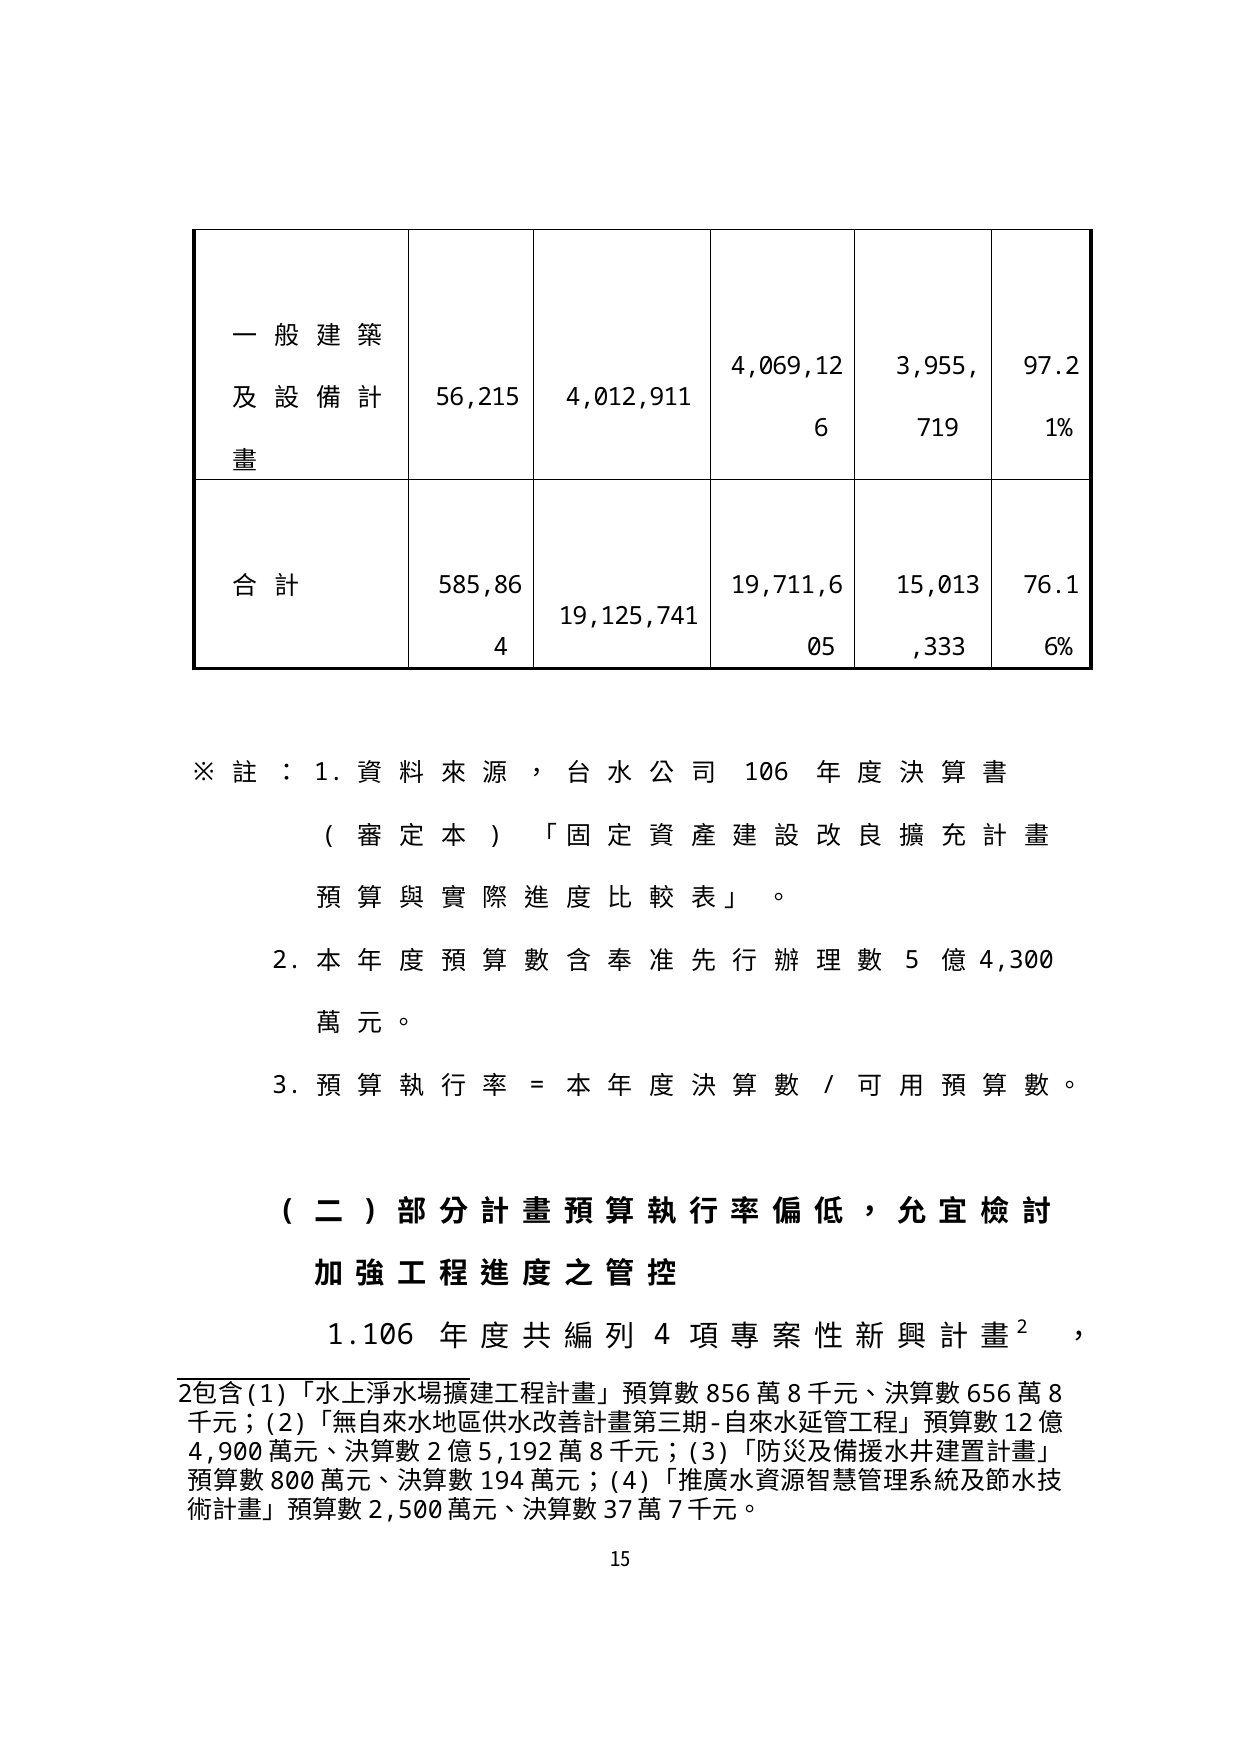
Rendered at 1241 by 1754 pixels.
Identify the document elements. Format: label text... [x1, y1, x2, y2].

table_cell 585,864 [409, 480, 533, 667]
table_cell 3,955,719 [855, 230, 991, 479]
text (二)部分計畫預算執行率偏低，允宜檢討加強工程進度之管控 [242, 1167, 1058, 1292]
table_cell 19,125,741 [534, 480, 710, 667]
table_cell 56,215 [409, 230, 533, 479]
table_cell 76.16% [992, 480, 1089, 667]
text 3.預算執行率=本年度決算數/可用預算數。 [256, 1042, 1058, 1104]
table_cell 97.21% [992, 230, 1089, 479]
table_cell 4,012,911 [534, 230, 710, 479]
text 包含(1)「水上淨水場擴建工程計畫」預算數856萬8千元、決算數656萬8千元；(2)「無自來水地區供水改善計畫第三期-自來水延管工程」預算數12億4,900萬元、決算數2億5,192萬8千元；(3)「防災及備援水井建置計畫」預算數800萬元、決算數194萬元；(4)「推廣水資源智慧管理系統及節水技術計畫」預算數2,500萬元、決算數37萬7千元。 [177, 1379, 1063, 1525]
table_cell 19,711,605 [711, 480, 854, 667]
text ※註：1.資料來源，台水公司106年度決算書(審定本)「固定資產建設改良擴充計畫預算與實際進度比較表」。 [183, 729, 1058, 917]
table_cell 4,069,126 [711, 230, 854, 479]
text 1.106年度共編列4項專案性新興計畫，整體預算執行率僅20.21%，參據台水公司決算書之說明，「水上淨水場擴建工程計畫」已執行完竣，其餘3項新興計畫因屬前瞻基礎建設計畫於106年9月始開始辦理，其中「無自來水地區供水改善計畫第三期-自來水延管工程」(執行率20.17%)需辦理路權申請及用地取得等作業致影響工程進度、「防災及備援水井建置計畫」(執行率24.25%)履約期程較長，相關工程刻積極施作中、「推廣水資源智慧管理系統及節水技術計畫」(執行率1.51%)須整體驗收完成後始辦理付款程序。 [271, 1292, 1058, 1354]
text 2.本年度預算數含奉准先行辦理數5億4,300萬元。 [256, 917, 1058, 1042]
table_cell 合計 [196, 480, 408, 667]
table_cell 一般建築及設備計畫 [196, 230, 408, 479]
table_cell 15,013,333 [855, 480, 991, 667]
